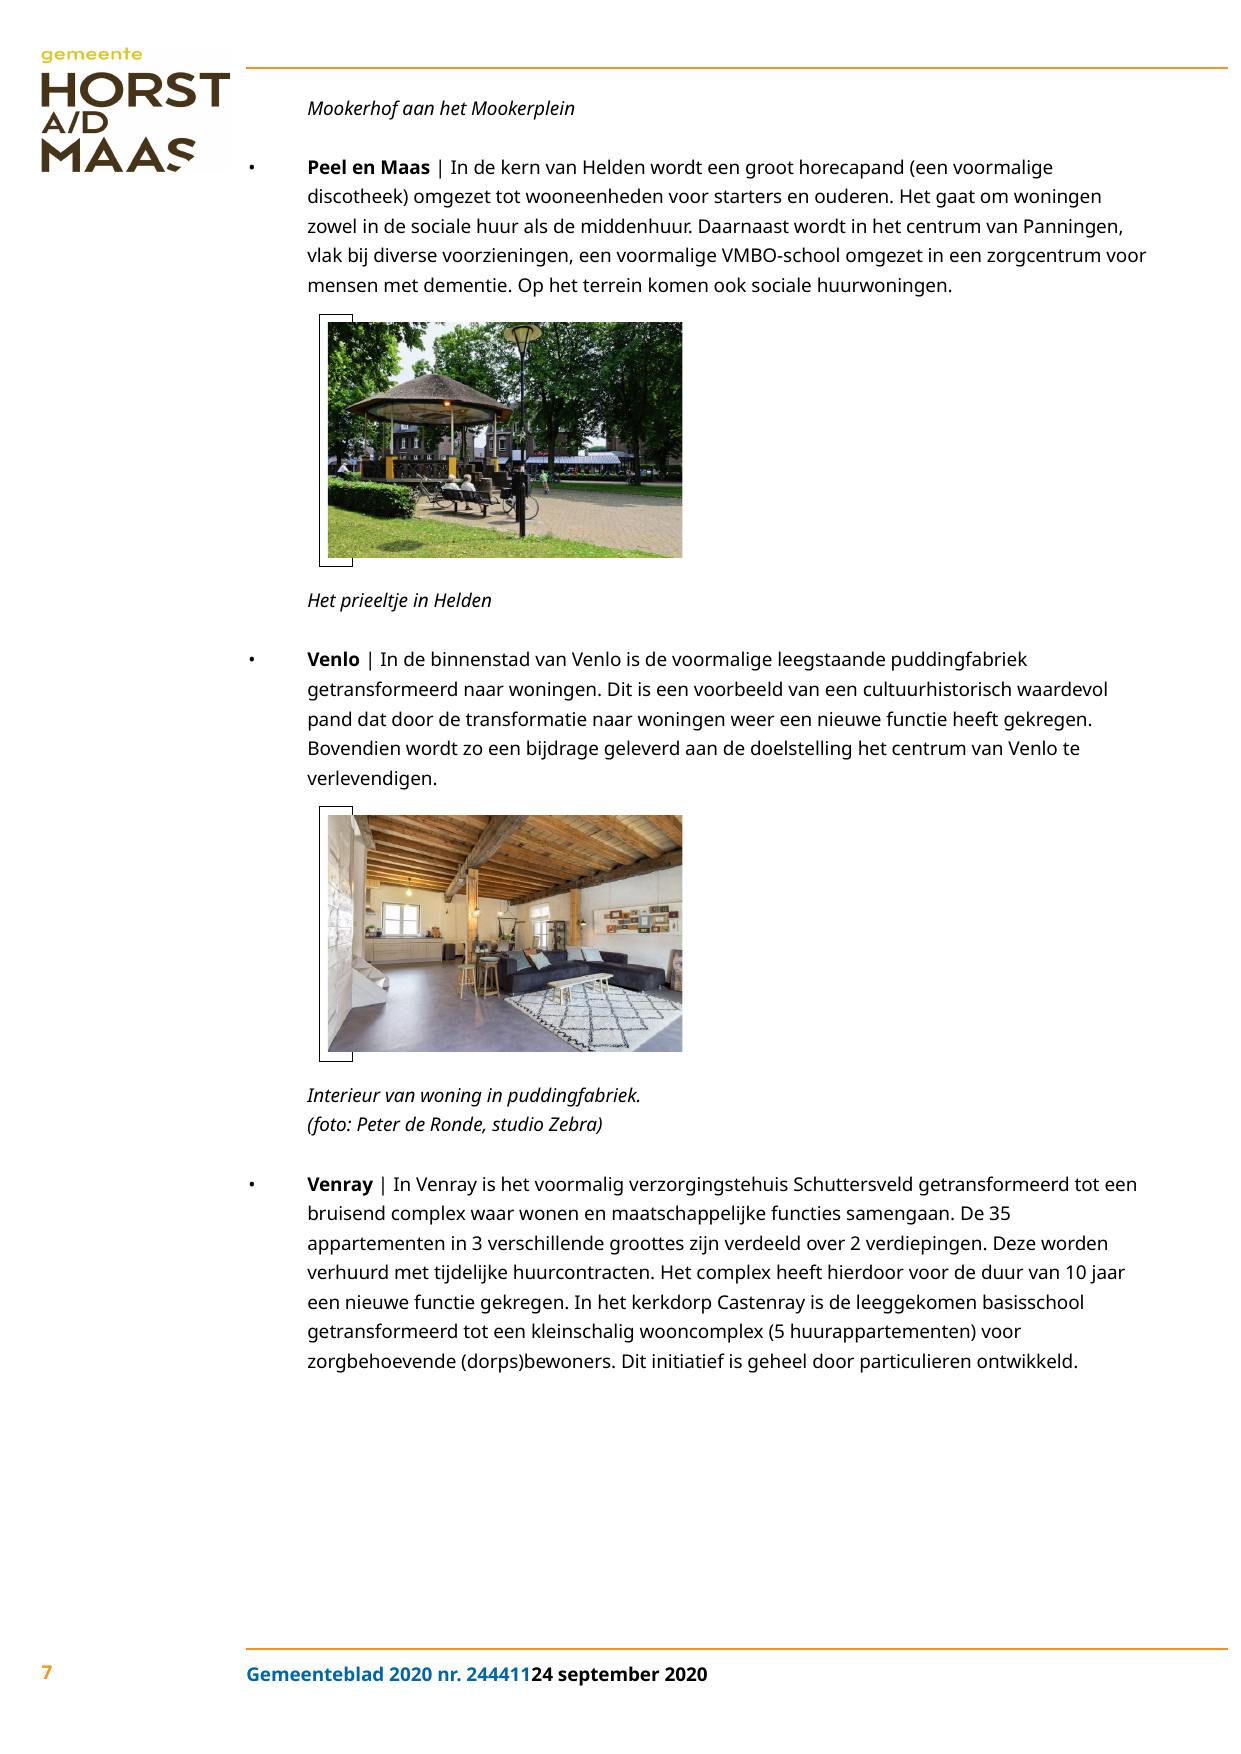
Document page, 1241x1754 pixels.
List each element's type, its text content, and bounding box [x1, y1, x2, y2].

list Interieur van woning in puddingfabriek. [248, 1082, 1152, 1108]
picture [327, 815, 683, 1052]
list Peel en Maas | In de kern van Helden wordt een groot horecapand (een voormalige discotheek) omgezet tot wooneenheden voor starters en ouderen. Het gaat om woningen zowel in de sociale huur als de middenhuur. Daarnaast wordt in het centrum van Panningen, vlak bij diverse voorzieningen, een voormalige VMBO-school omgezet in een zorgcentrum voor mensen met dementie. Op het terrein komen ook sociale huurwoningen. [248, 154, 1152, 298]
list Venlo | In de binnenstad van Venlo is de voormalige leegstaande puddingfabriek getransformeerd naar woningen. Dit is een voorbeeld van een cultuurhistorisch waardevol pand dat door de transformatie naar woningen weer een nieuwe functie heeft gekregen. Bovendien wordt zo een bijdrage geleverd aan de doelstelling het centrum van Venlo te verlevendigen. [248, 647, 1152, 791]
picture [327, 322, 683, 558]
list Mookerhof aan het Mookerplein [248, 95, 1152, 121]
picture [41, 47, 231, 172]
list Het prieeltje in Helden [248, 587, 1152, 613]
list (foto: Peter de Ronde, studio Zebra) [248, 1112, 1152, 1137]
list Venray | In Venray is het voormalig verzorgingstehuis Schuttersveld getransformeerd tot een bruisend complex waar wonen en maatschappelijke functies samengaan. De 35 appartementen in 3 verschillende groottes zijn verdeeld over 2 verdiepingen. Deze worden verhuurd met tijdelijke huurcontracten. Het complex heeft hierdoor voor de duur van 10 jaar een nieuwe functie gekregen. In het kerkdorp Castenray is de leeggekomen basisschool getransformeerd tot een kleinschalig wooncomplex (5 huurappartementen) voor zorgbehoevende (dorps)bewoners. Dit initiatief is geheel door particulieren ontwikkeld. [248, 1171, 1152, 1374]
